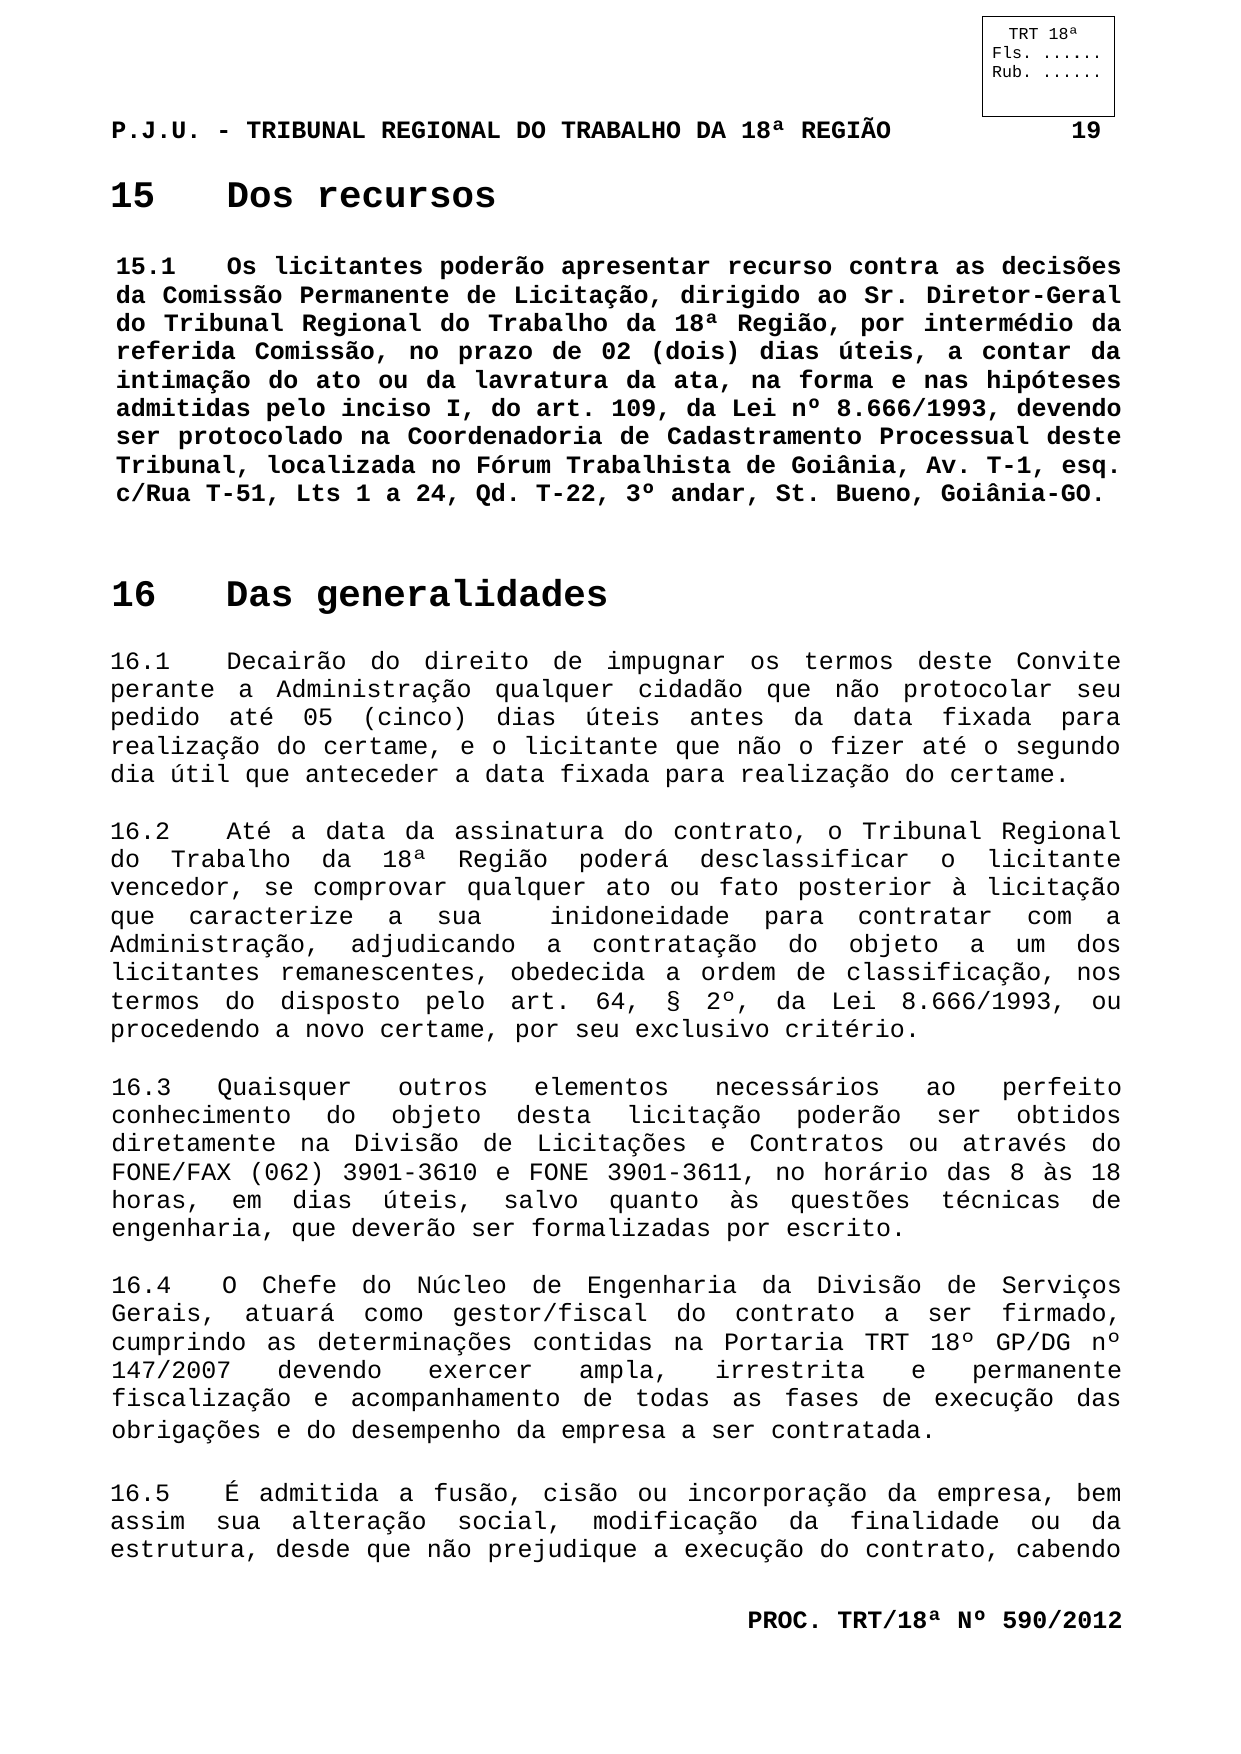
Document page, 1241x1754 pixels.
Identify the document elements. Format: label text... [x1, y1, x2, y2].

text 16.4 O Chefe do Núcleo de Engenharia da Divisão de Serviços Gerais, atuará como gestor/fiscal do contrato a ser firmado, cumprindo as determinações contidas na Portaria TRT 18º GP/DG nº 147/2007 devendo exercer ampla, irrestrita e permanente fiscalização e acompanhamento de todas as fases de execução das obrigações e do desempenho da empresa a ser contratada. [111, 1273, 1122, 1447]
text 16.1 Decairão do direito de impugnar os termos deste Convite perante a Administração qualquer cidadão que não protocolar seu pedido até 05 (cinco) dias úteis antes da data fixada para realização do certame, e o licitante que não o fizer até o segundo dia útil que anteceder a data fixada para realização do certame. [110, 648, 1122, 790]
text 16 Das generalidades [111, 575, 1122, 617]
text 16.2 Até a data da assinatura do contrato, o Tribunal Regional do Trabalho da 18ª Região poderá desclassificar o licitante vencedor, se comprovar qualquer ato ou fato posterior à licitação que caracterize a sua inidoneidade para contratar com a Administração, adjudicando a contratação do objeto a um dos licitantes remanescentes, obedecida a ordem de classificação, nos termos do disposto pelo art. 64, § 2º, da Lei 8.666/1993, ou procedendo a novo certame, por seu exclusivo critério. [110, 818, 1122, 1045]
list 15.1 Os licitantes poderão apresentar recurso contra as decisões da Comissão Permanente de Licitação, dirigido ao Sr. Diretor-Geral do Tribunal Regional do Trabalho da 18ª Região, por intermédio da referida Comissão, no prazo de 02 (dois) dias úteis, a contar da intimação do ato ou da lavratura da ata, na forma e nas hipóteses admitidas pelo inciso I, do art. 109, da Lei nº 8.666/1993, devendo ser protocolado na Coordenadoria de Cadastramento Processual deste Tribunal, localizada no Fórum Trabalhista de Goiânia, Av. T-1, esq. c/Rua T-51, Lts 1 a 24, Qd. T-22, 3º andar, St. Bueno, Goiânia-GO. [78, 254, 1122, 509]
text 15 Dos recursos [110, 176, 1122, 218]
text 16.3 Quaisquer outros elementos necessários ao perfeito conhecimento do objeto desta licitação poderão ser obtidos diretamente na Divisão de Licitações e Contratos ou através do FONE/FAX (062) 3901-3610 e FONE 3901-3611, no horário das 8 às 18 horas, em dias úteis, salvo quanto às questões técnicas de engenharia, que deverão ser formalizadas por escrito. [111, 1074, 1122, 1244]
text 16.5 É admitida a fusão, cisão ou incorporação da empresa, bem assim sua alteração social, modificação da finalidade ou da estrutura, desde que não prejudique a execução do contrato, cabendo [110, 1480, 1122, 1565]
